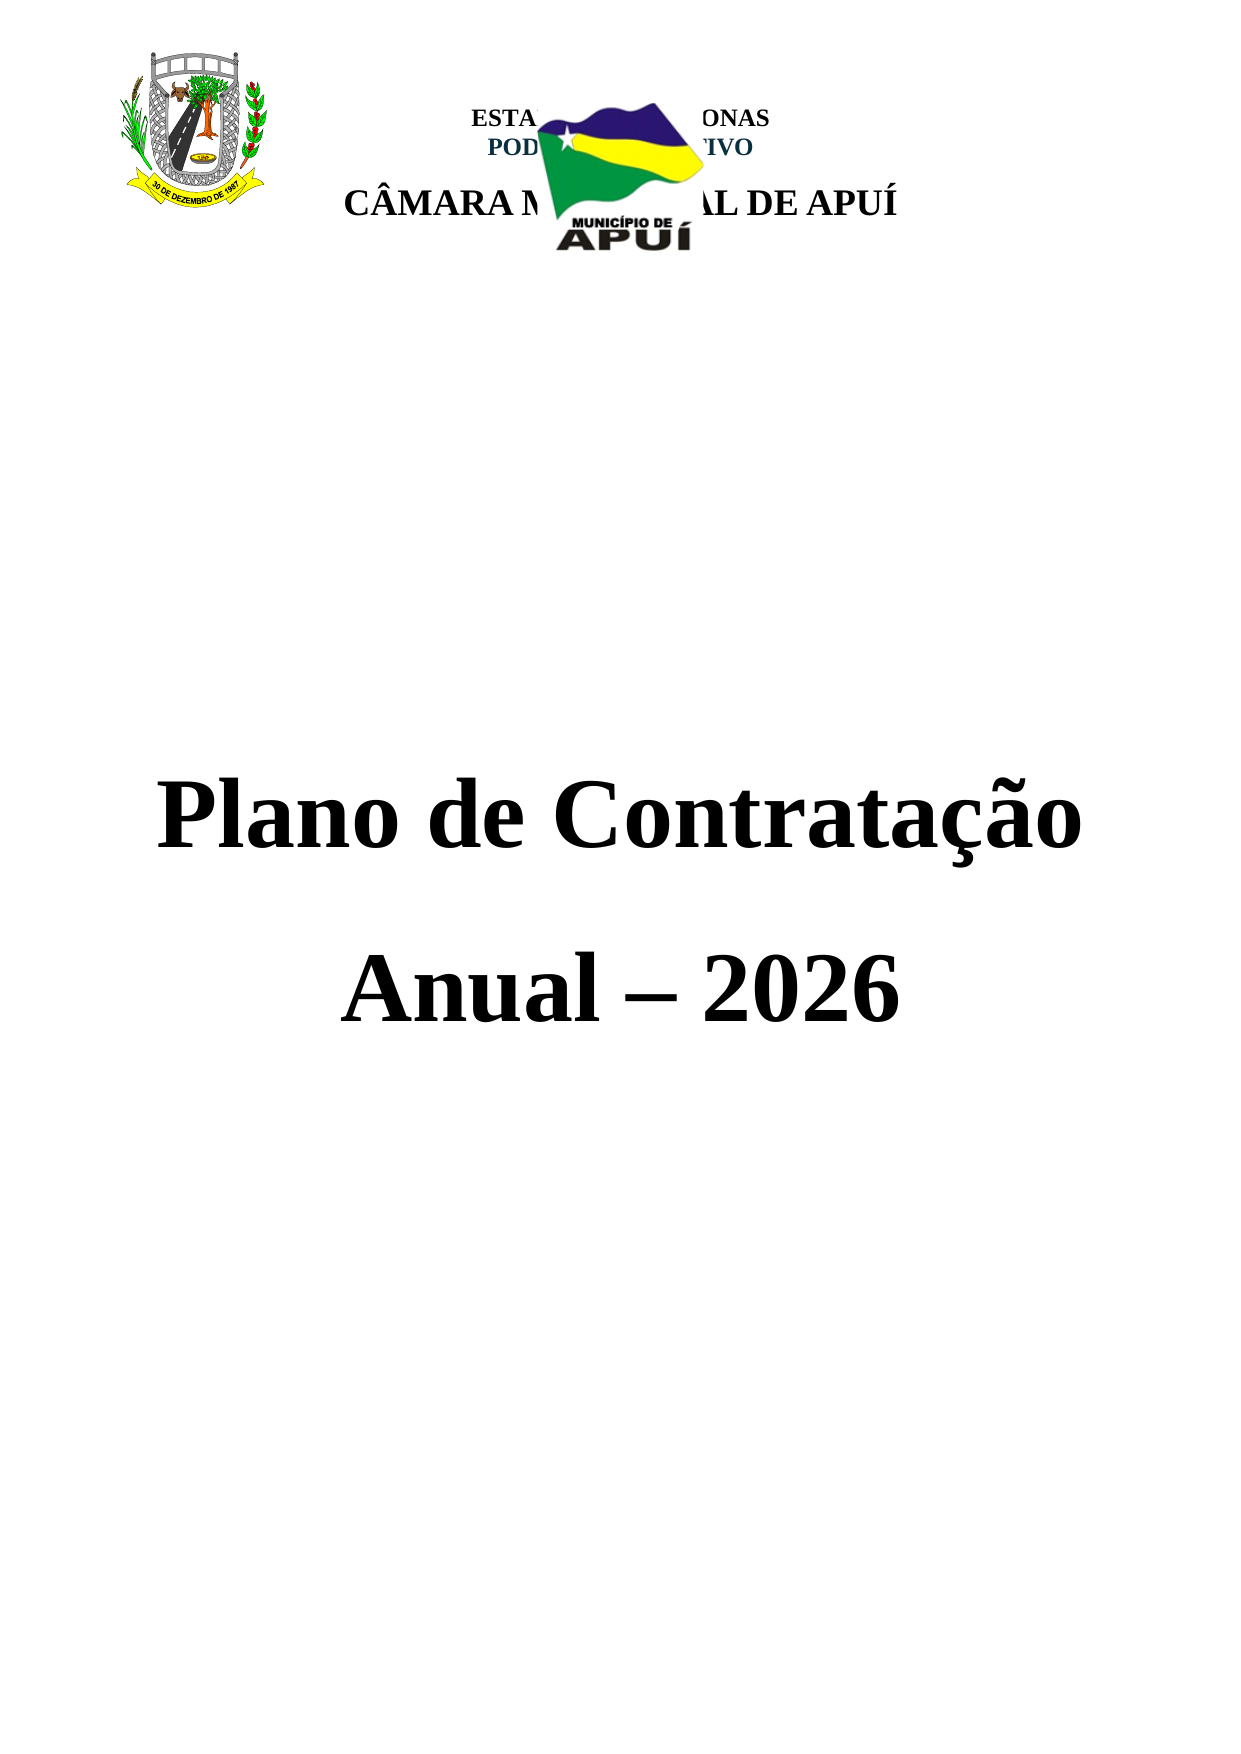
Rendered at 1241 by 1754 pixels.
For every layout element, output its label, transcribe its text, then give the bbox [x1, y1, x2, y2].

text Plano de Contratação Anual – 2026 [118, 754, 1123, 1042]
